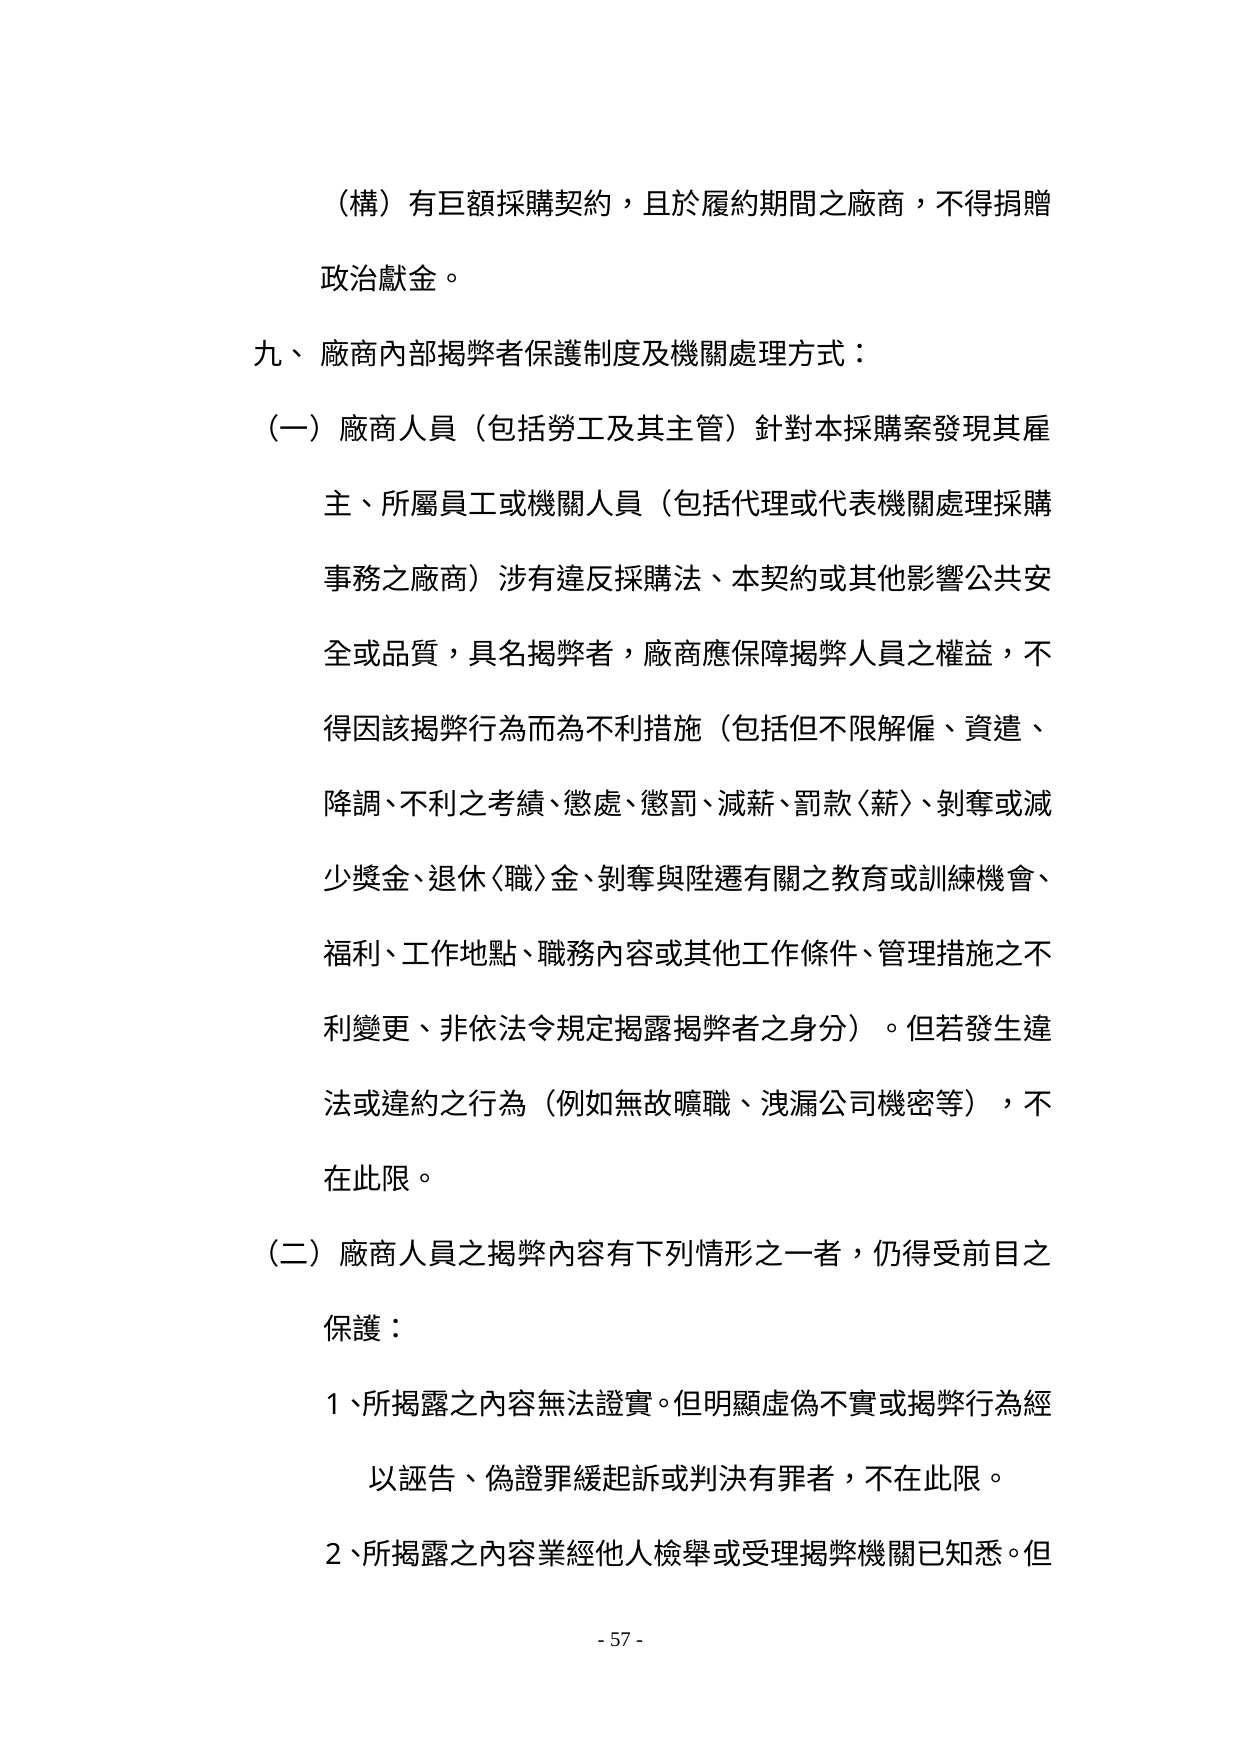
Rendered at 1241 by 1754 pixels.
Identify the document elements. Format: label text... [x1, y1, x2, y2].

text （一）廠商人員（包括勞工及其主管）針對本採購案發現其雇主、所屬員工或機關人員（包括代理或代表機關處理採購事務之廠商）涉有違反採購法、本契約或其他影響公共安全或品質，具名揭弊者，廠商應保障揭弊人員之權益，不得因該揭弊行為而為不利措施（包括但不限解僱、資遣、降調、不利之考績、懲處、懲罰、減薪、罰款〈薪〉、剝奪或減少獎金、退休〈職〉金、剝奪與陞遷有關之教育或訓練機會、福利、工作地點、職務內容或其他工作條件、管理措施之不利變更、非依法令規定揭露揭弊者之身分）。但若發生違法或違約之行為（例如無故曠職、洩漏公司機密等），不在此限。 [250, 389, 1053, 1214]
list （構）有巨額採購契約，且於履約期間之廠商，不得捐贈政治獻金。 [253, 164, 1053, 314]
text 1、所揭露之內容無法證實。但明顯虛偽不實或揭弊行為經以誣告、偽證罪緩起訴或判決有罪者，不在此限。 [325, 1364, 1053, 1514]
text （二）廠商人員之揭弊內容有下列情形之一者，仍得受前目之保護： [250, 1214, 1053, 1364]
text 2、所揭露之內容業經他人檢舉或受理揭弊機關已知悉。但案件已公開或揭弊者明知已有他人檢舉者，不在此限。 [325, 1514, 1053, 1589]
list 廠商內部揭弊者保護制度及機關處理方式： [253, 314, 1053, 389]
